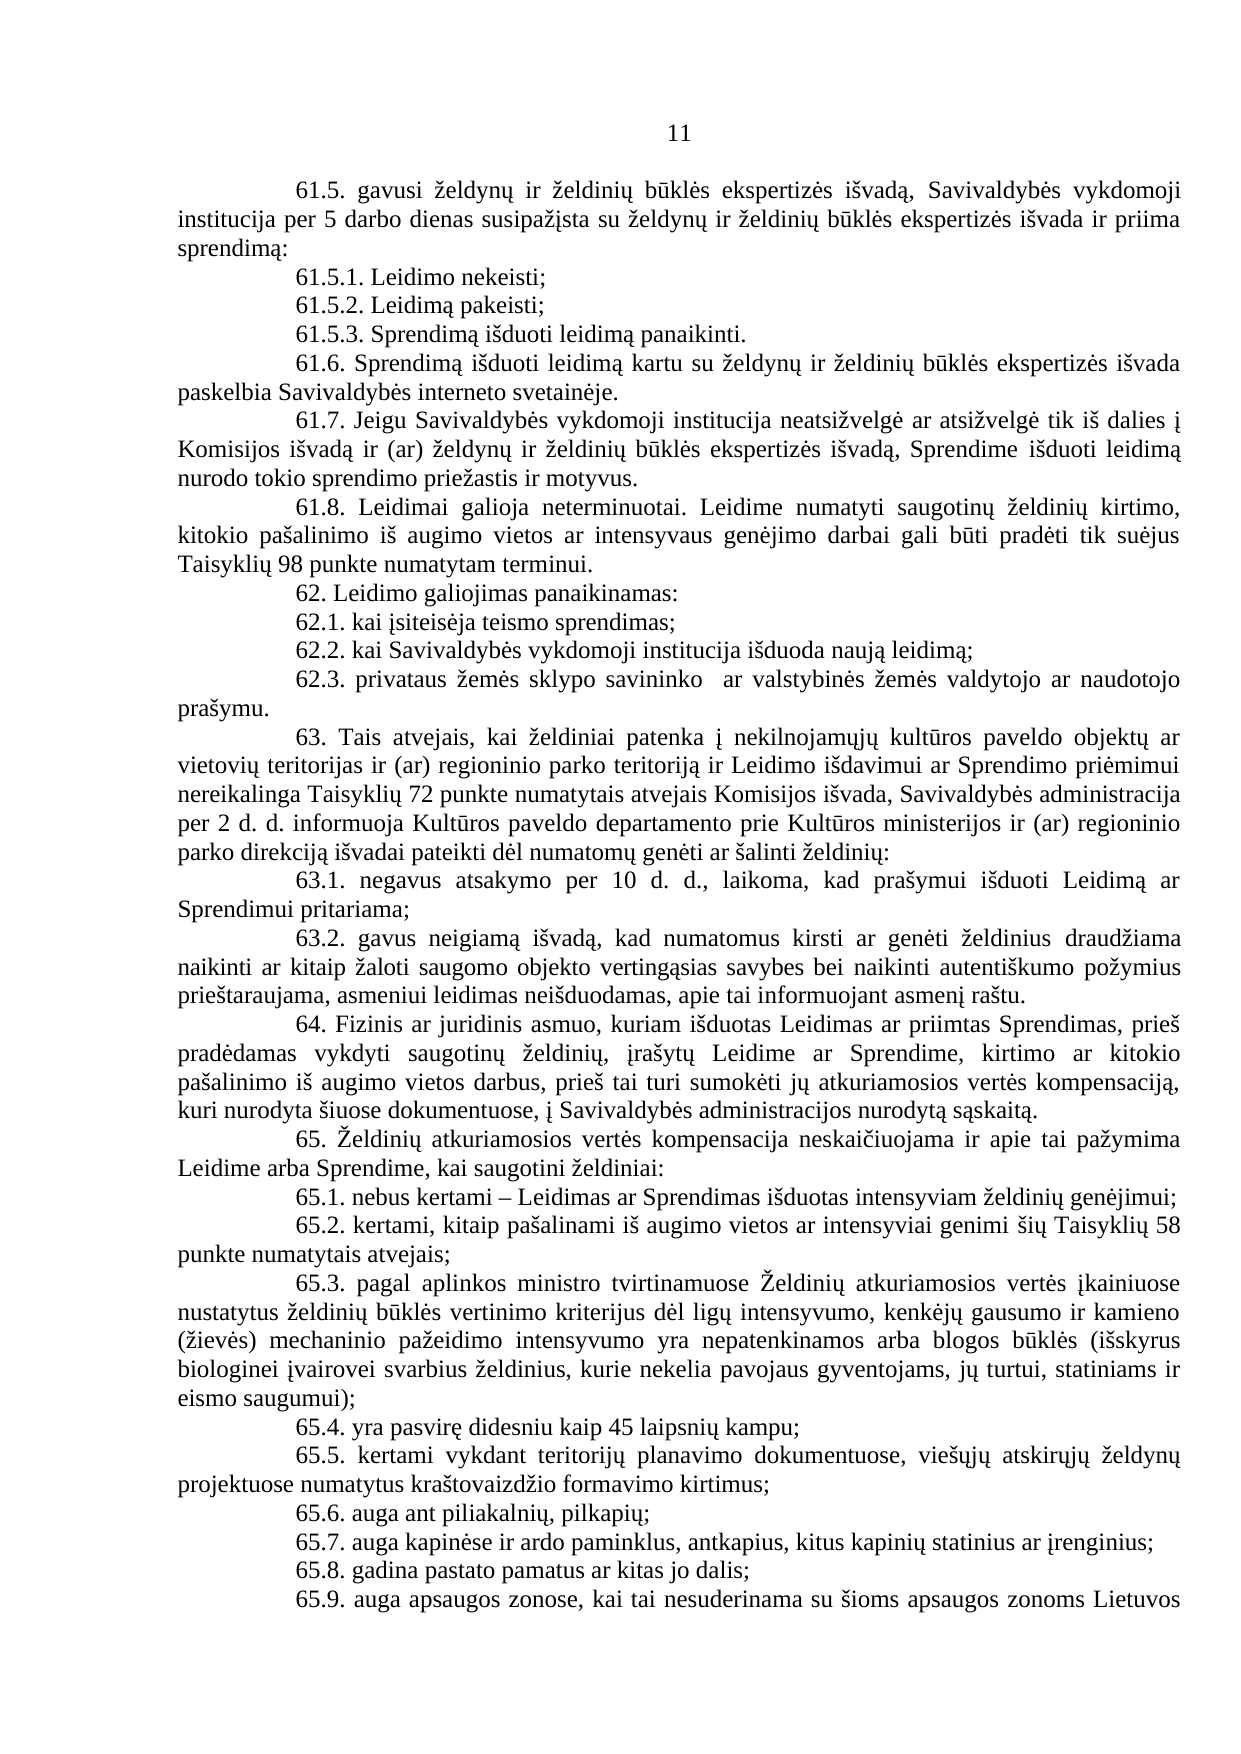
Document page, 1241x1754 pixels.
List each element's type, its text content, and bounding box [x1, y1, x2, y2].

text 65.9. auga apsaugos zonose, kai tai nesuderinama su šioms apsaugos zonoms Lietuvos [177, 1584, 1181, 1613]
text 65.6. auga ant piliakalnių, pilkapių; [177, 1498, 1181, 1527]
text 65.1. nebus kertami – Leidimas ar Sprendimas išduotas intensyviam želdinių genėjimui; [177, 1182, 1181, 1211]
text 63. Tais atvejais, kai želdiniai patenka į nekilnojamųjų kultūros paveldo objektų ar vietovių teritorijas ir (ar) regioninio parko teritoriją ir Leidimo išdavimui ar Sprendimo priėmimui nereikalinga Taisyklių 72 punkte numatytais atvejais Komisijos išvada, Savivaldybės administracija per 2 d. d. informuoja Kultūros paveldo departamento prie Kultūros ministerijos ir (ar) regioninio parko direkciją išvadai pateikti dėl numatomų genėti ar šalinti želdinių: [177, 722, 1181, 866]
text 62.2. kai Savivaldybės vykdomoji institucija išduoda naują leidimą; [177, 636, 1181, 664]
text 65. Želdinių atkuriamosios vertės kompensacija neskaičiuojama ir apie tai pažymima Leidime arba Sprendime, kai saugotini želdiniai: [177, 1124, 1181, 1182]
text 61.5.1. Leidimo nekeisti; [177, 262, 1181, 291]
text 65.5. kertami vykdant teritorijų planavimo dokumentuose, viešųjų atskirųjų želdynų projektuose numatytus kraštovaizdžio formavimo kirtimus; [177, 1441, 1181, 1498]
text 61.5.2. Leidimą pakeisti; [177, 291, 1181, 319]
text 63.1. negavus atsakymo per 10 d. d., laikoma, kad prašymui išduoti Leidimą ar Sprendimui pritariama; [177, 866, 1181, 923]
text 61.7. Jeigu Savivaldybės vykdomoji institucija neatsižvelgė ar atsižvelgė tik iš dalies į Komisijos išvadą ir (ar) želdynų ir želdinių būklės ekspertizės išvadą, Sprendime išduoti leidimą nurodo tokio sprendimo priežastis ir motyvus. [177, 406, 1181, 492]
text 65.3. pagal aplinkos ministro tvirtinamuose Želdinių atkuriamosios vertės įkainiuose nustatytus želdinių būklės vertinimo kriterijus dėl ligų intensyvumo, kenkėjų gausumo ir kamieno (žievės) mechaninio pažeidimo intensyvumo yra nepatenkinamos arba blogos būklės (išskyrus biologinei įvairovei svarbius želdinius, kurie nekelia pavojaus gyventojams, jų turtui, statiniams ir eismo saugumui); [177, 1268, 1181, 1412]
text 65.7. auga kapinėse ir ardo paminklus, antkapius, kitus kapinių statinius ar įrenginius; [177, 1527, 1181, 1556]
text 64. Fizinis ar juridinis asmuo, kuriam išduotas Leidimas ar priimtas Sprendimas, prieš pradėdamas vykdyti saugotinų želdinių, įrašytų Leidime ar Sprendime, kirtimo ar kitokio pašalinimo iš augimo vietos darbus, prieš tai turi sumokėti jų atkuriamosios vertės kompensaciją, kuri nurodyta šiuose dokumentuose, į Savivaldybės administracijos nurodytą sąskaitą. [177, 1009, 1181, 1124]
text 62. Leidimo galiojimas panaikinamas: [177, 578, 1181, 607]
text 65.8. gadina pastato pamatus ar kitas jo dalis; [177, 1556, 1181, 1584]
text 65.2. kertami, kitaip pašalinami iš augimo vietos ar intensyviai genimi šių Taisyklių 58 punkte numatytais atvejais; [177, 1211, 1181, 1268]
text 61.5. gavusi želdynų ir želdinių būklės ekspertizės išvadą, Savivaldybės vykdomoji institucija per 5 darbo dienas susipažįsta su želdynų ir želdinių būklės ekspertizės išvada ir priima sprendimą: [177, 176, 1181, 262]
text 65.4. yra pasvirę didesniu kaip 45 laipsnių kampu; [177, 1412, 1181, 1441]
text 63.2. gavus neigiamą išvadą, kad numatomus kirsti ar genėti želdinius draudžiama naikinti ar kitaip žaloti saugomo objekto vertingąsias savybes bei naikinti autentiškumo požymius prieštaraujama, asmeniui leidimas neišduodamas, apie tai informuojant asmenį raštu. [177, 923, 1181, 1009]
text 61.6. Sprendimą išduoti leidimą kartu su želdynų ir želdinių būklės ekspertizės išvada paskelbia Savivaldybės interneto svetainėje. [177, 348, 1181, 406]
text 62.1. kai įsiteisėja teismo sprendimas; [177, 607, 1181, 636]
text 61.5.3. Sprendimą išduoti leidimą panaikinti. [177, 319, 1181, 348]
text 61.8. Leidimai galioja neterminuotai. Leidime numatyti saugotinų želdinių kirtimo, kitokio pašalinimo iš augimo vietos ar intensyvaus genėjimo darbai gali būti pradėti tik suėjus Taisyklių 98 punkte numatytam terminui. [177, 492, 1181, 578]
text 62.3. privataus žemės sklypo savininko ar valstybinės žemės valdytojo ar naudotojo prašymu. [177, 664, 1181, 722]
